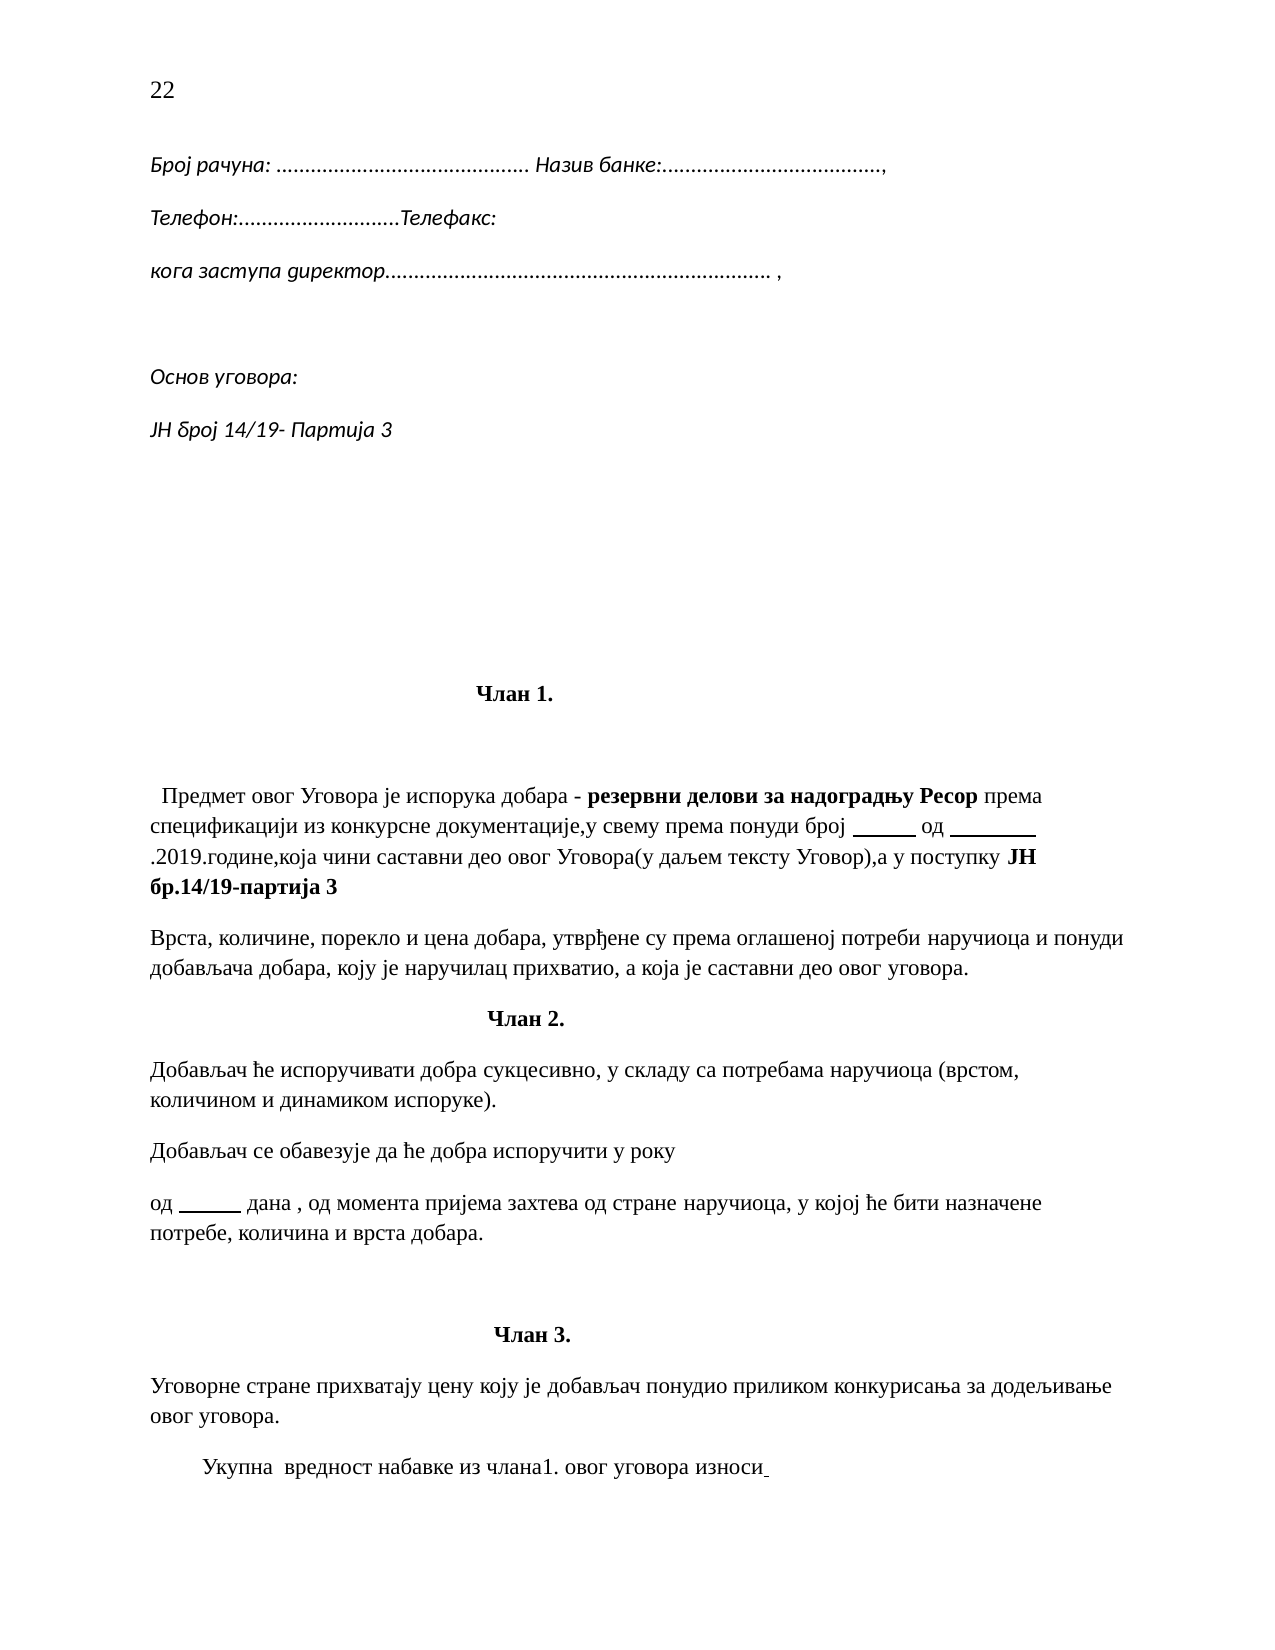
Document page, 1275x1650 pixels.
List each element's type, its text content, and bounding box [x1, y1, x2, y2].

text Телефон:............................Телефакс: [150, 203, 1125, 231]
text Број рачуна: ............................................ Назив банке:......................................, [150, 150, 1125, 178]
text Добављач ће испоручивати добра сукцесивно, у складу са потребама наручиоца (врстом, количином и динамиком испоруке). [150, 1056, 1125, 1113]
text Укупна вредност набавке из члана1. овог уговора износи [150, 1453, 1125, 1479]
text Члан 3. [150, 1321, 1125, 1347]
text од дана , од момента пријема захтева од стране наручиоца, у којој ће бити назначене потребе, количина и врста добара. [150, 1188, 1125, 1245]
text ЈН број 14/19- Партија 3 [150, 415, 1125, 443]
text Врста, количине, порекло и цена добара, утврђене су према оглашеној потреби наручиоца и понуди добављача добара, коју је наручилац прихватио, а која је саставни део овог уговора. [150, 924, 1125, 981]
text Члан 1. [150, 680, 1125, 707]
text Добављач се обавезује да ће добра испоручити у року [150, 1137, 1125, 1164]
text Основ уговора: [150, 362, 1125, 390]
text Члан 2. [150, 1005, 1125, 1032]
text Предмет овог Уговора је испорука добара - резервни делови за надоградњу Ресор према спецификацији из конкурсне документације,у свему према понуди број од .2019.године,која чини саставни део овог Уговора(у даљем тексту Уговор),а у поступку ЈН бр.14/19-партија 3 [150, 782, 1125, 899]
text Уговорне стране прихватају цену коју је добављач понудио приликом конкурисања за додељивање овог уговора. [150, 1372, 1125, 1428]
text кога заступа директор................................................................... , [150, 256, 1125, 284]
